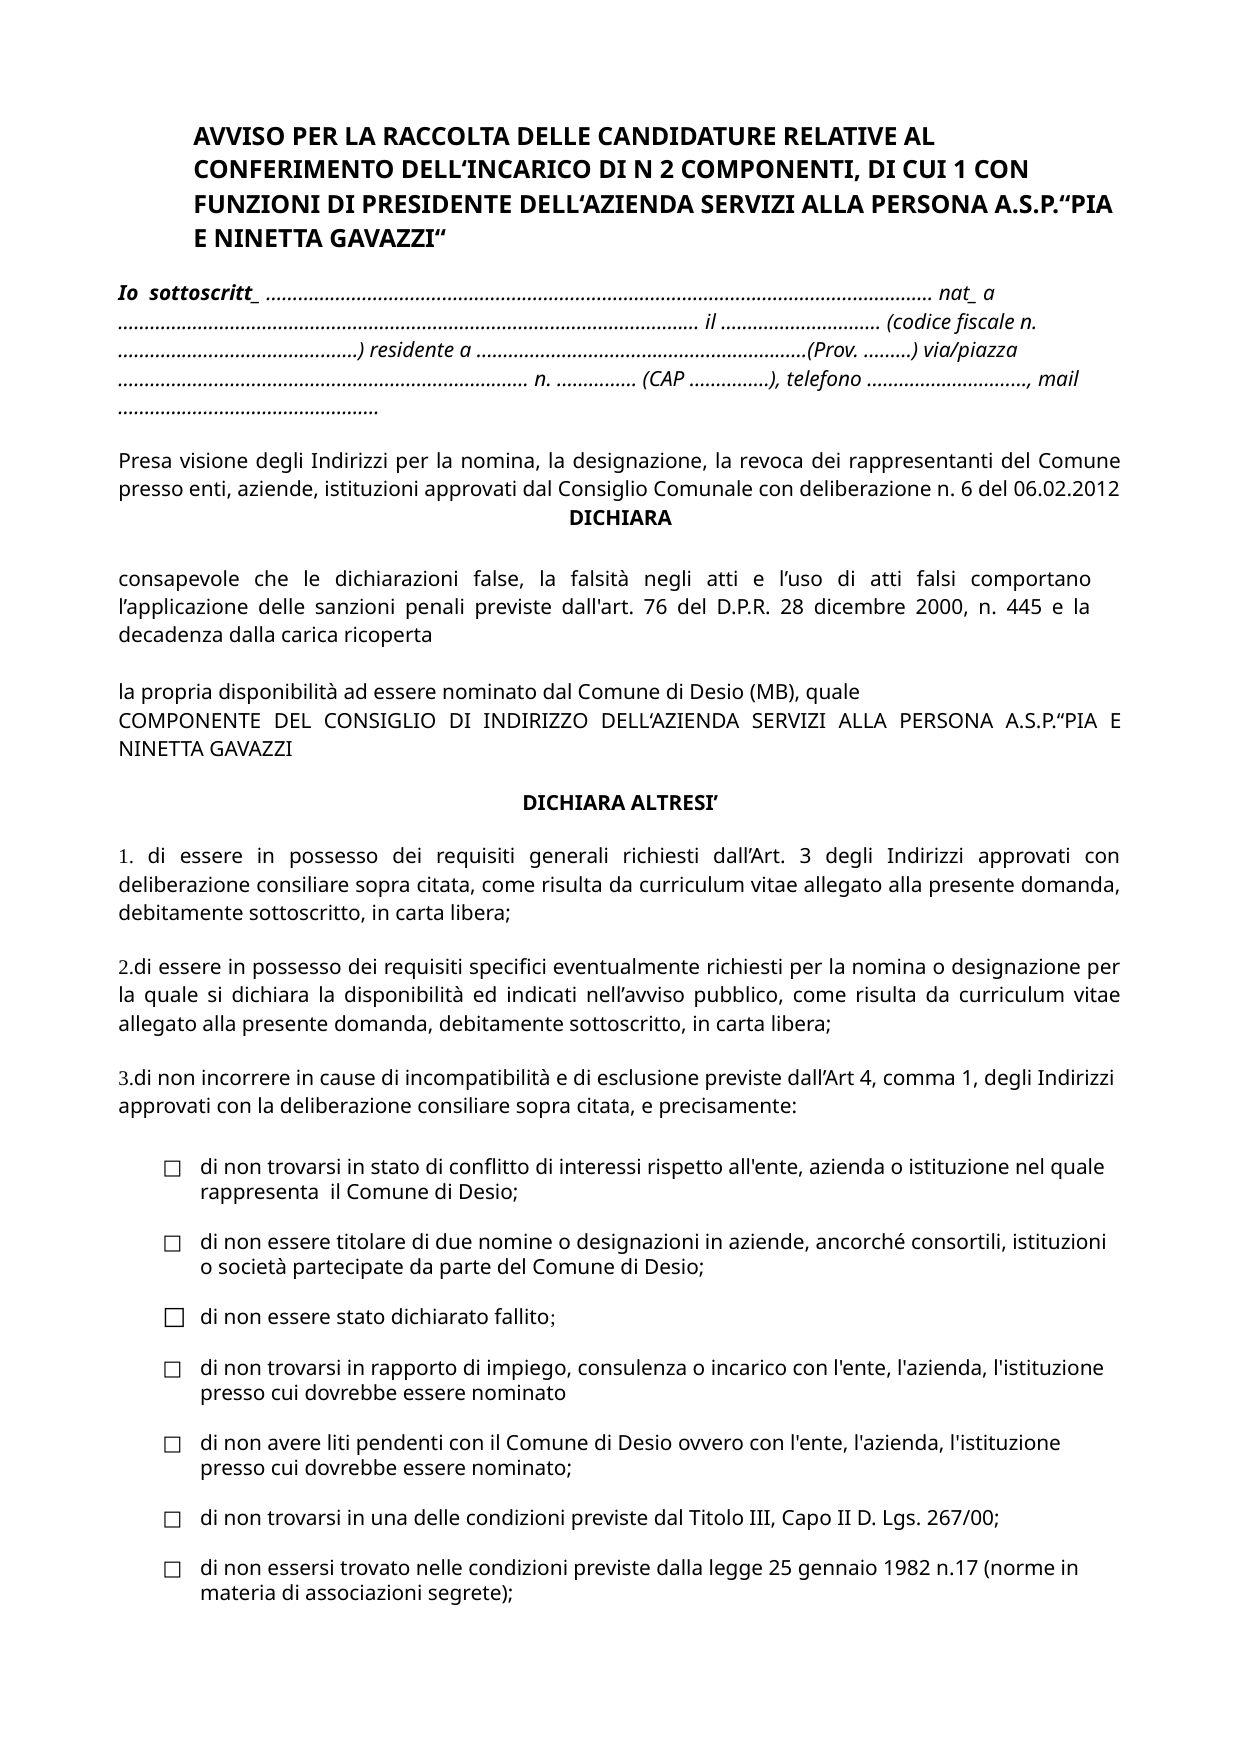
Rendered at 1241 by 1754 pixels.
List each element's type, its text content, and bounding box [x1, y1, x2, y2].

text DICHIARA ALTRESI’ [118, 788, 1122, 816]
text Io sottoscritt_ …………………………………………………….……………………….……………………………… nat_ a …………………………………………………………………………………….………… il ………………………… (codice fiscale n. ……………………………..……….) residente a ….………………………………….………………(Prov. ………) via/piazza ……………………………………….…………………………. n. …………… (CAP ……………), telefono …………………………, mail …………………………………………. [118, 278, 1122, 421]
text Presa visione degli Indirizzi per la nomina, la designazione, la revoca dei rappresentanti del Comune presso enti, aziende, istituzioni approvati dal Consiglio Comunale con deliberazione n. 6 del 06.02.2012 [118, 446, 1122, 503]
text consapevole che le dichiarazioni false, la falsità negli atti e l’uso di atti falsi comportano l’applicazione delle sanzioni penali previste dall'art. 76 del D.P.R. 28 dicembre 2000, n. 445 e la decadenza dalla carica ricoperta [118, 564, 1093, 649]
list di non trovarsi in stato di conflitto di interessi rispetto all'ente, azienda o istituzione nel quale rappresenta il Comune di Desio; [162, 1154, 1122, 1204]
text COMPONENTE DEL CONSIGLIO DI INDIRIZZO DELL‘AZIENDA SERVIZI ALLA PERSONA A.S.P.“PIA E NINETTA GAVAZZI [118, 706, 1122, 763]
list di non avere liti pendenti con il Comune di Desio ovvero con l'ente, l'azienda, l'istituzione presso cui dovrebbe essere nominato; [162, 1430, 1122, 1480]
list di non essersi trovato nelle condizioni previste dalla legge 25 gennaio 1982 n.17 (norme in materia di associazioni segrete); [162, 1556, 1122, 1606]
text 1. di essere in possesso dei requisiti generali richiesti dall’Art. 3 degli Indirizzi approvati con deliberazione consiliare sopra citata, come risulta da curriculum vitae allegato alla presente domanda, debitamente sottoscritto, in carta libera; [118, 842, 1122, 927]
text 2.di essere in possesso dei requisiti specifici eventualmente richiesti per la nomina o designazione per la quale si dichiara la disponibilità ed indicati nell’avviso pubblico, come risulta da curriculum vitae allegato alla presente domanda, debitamente sottoscritto, in carta libera; [118, 952, 1122, 1037]
list di non essere stato dichiarato fallito; [162, 1305, 1122, 1330]
list di non essere titolare di due nomine o designazioni in aziende, ancorché consortili, istituzioni o società partecipate da parte del Comune di Desio; [162, 1229, 1122, 1279]
text 3.di non incorrere in cause di incompatibilità e di esclusione previste dall’Art 4, comma 1, degli Indirizzi approvati con la deliberazione consiliare sopra citata, e precisamente: [118, 1063, 1122, 1119]
text la propria disponibilità ad essere nominato dal Comune di Desio (MB), quale [118, 677, 1122, 706]
list AVVISO PER LA RACCOLTA DELLE CANDIDATURE RELATIVE AL CONFERIMENTO DELL‘INCARICO DI N 2 COMPONENTI, DI CUI 1 CON FUNZIONI DI PRESIDENTE DELL‘AZIENDA SERVIZI ALLA PERSONA A.S.P.“PIA E NINETTA GAVAZZI“ [156, 118, 1122, 254]
list di non trovarsi in rapporto di impiego, consulenza o incarico con l'ente, l'azienda, l'istituzione presso cui dovrebbe essere nominato [162, 1355, 1122, 1405]
list di non trovarsi in una delle condizioni previste dal Titolo III, Capo II D. Lgs. 267/00; [162, 1505, 1122, 1530]
text DICHIARA [118, 503, 1122, 531]
